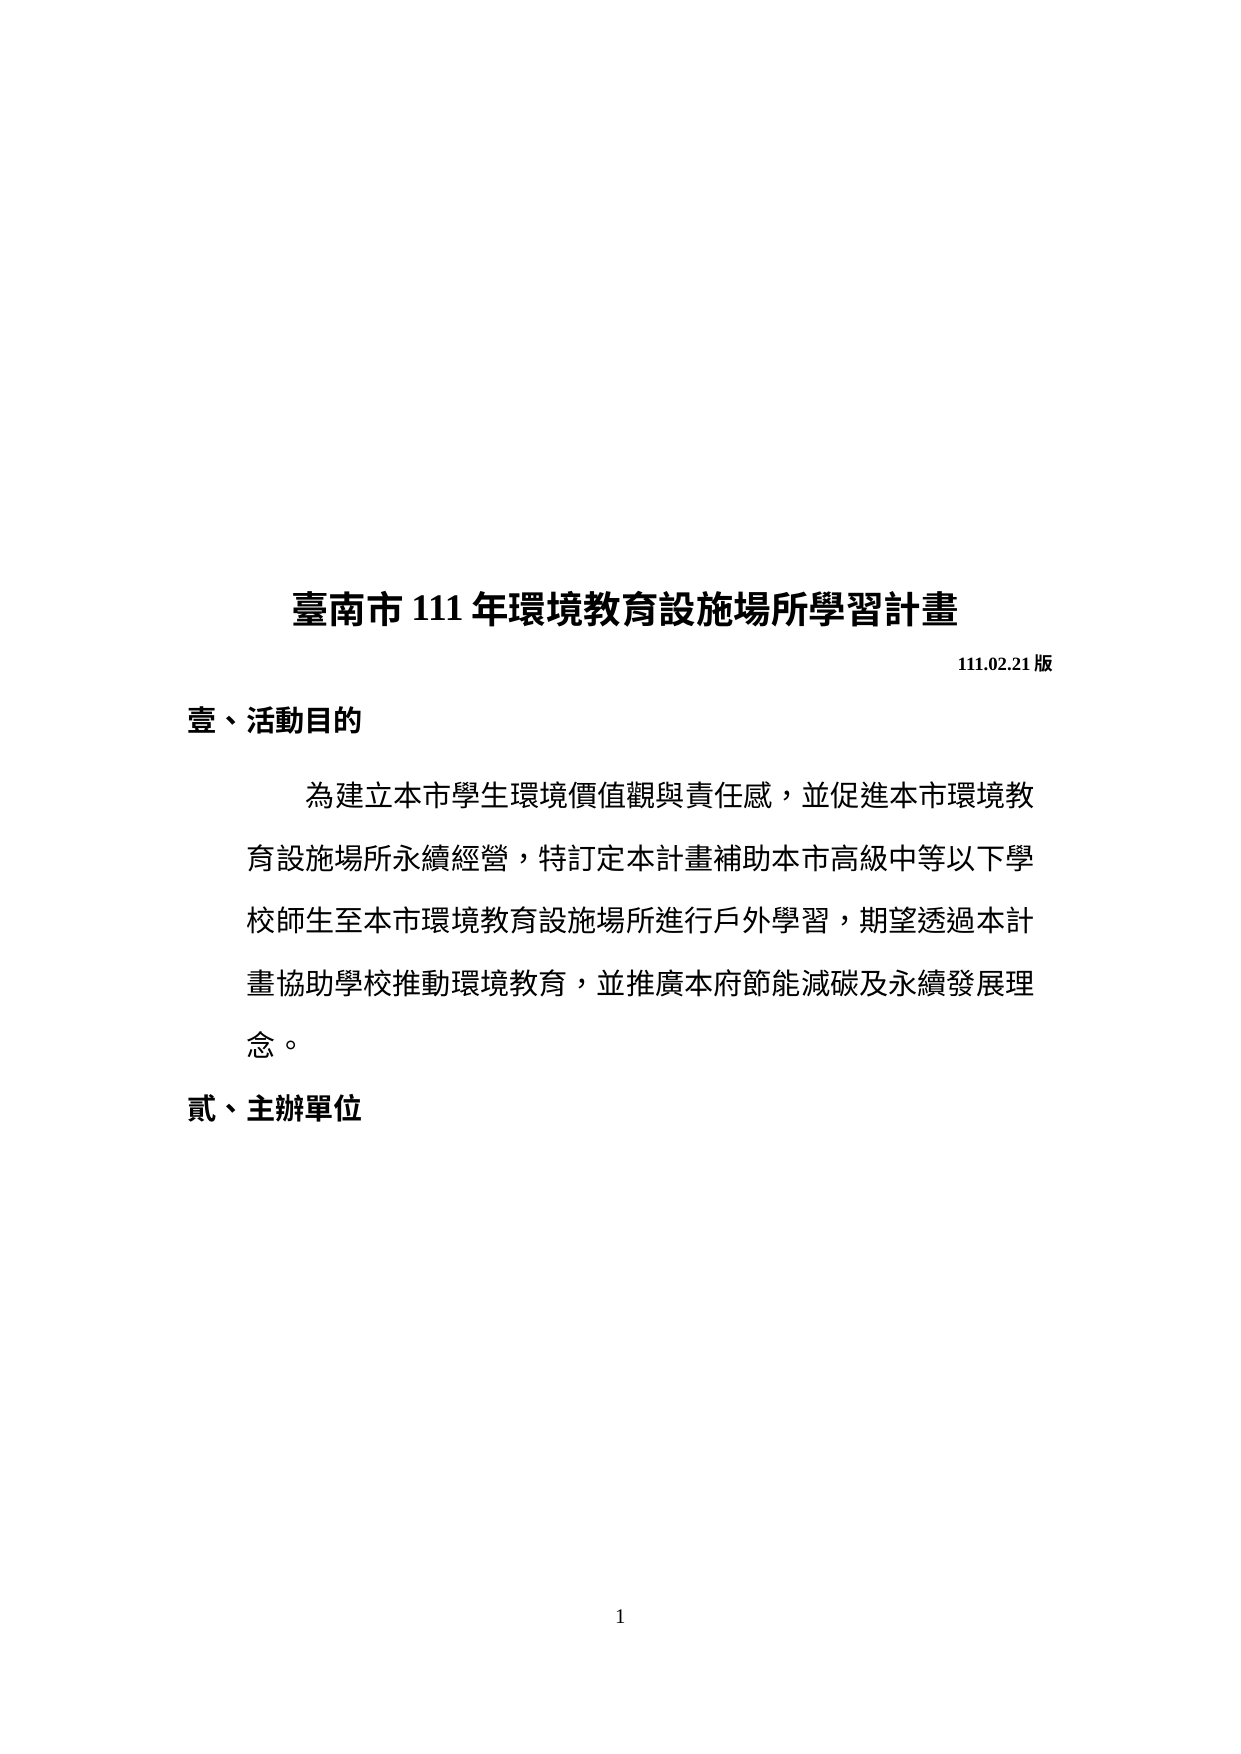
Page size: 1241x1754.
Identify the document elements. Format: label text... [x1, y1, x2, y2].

text 111.02.21版 [187, 649, 1053, 676]
text 為建立本市學生環境價值觀與責任感，並促進本市環境教育設施場所永續經營，特訂定本計畫補助本市高級中等以下學校師生至本市環境教育設施場所進行戶外學習，期望透過本計畫協助學校推動環境教育，並推廣本府節能減碳及永續發展理念。 [247, 752, 1053, 1065]
text 臺南市111年環境教育設施場所學習計畫 [187, 565, 1053, 627]
text 壹、活動目的 [187, 698, 1053, 740]
text 貳、主辦單位 [187, 1065, 1053, 1127]
